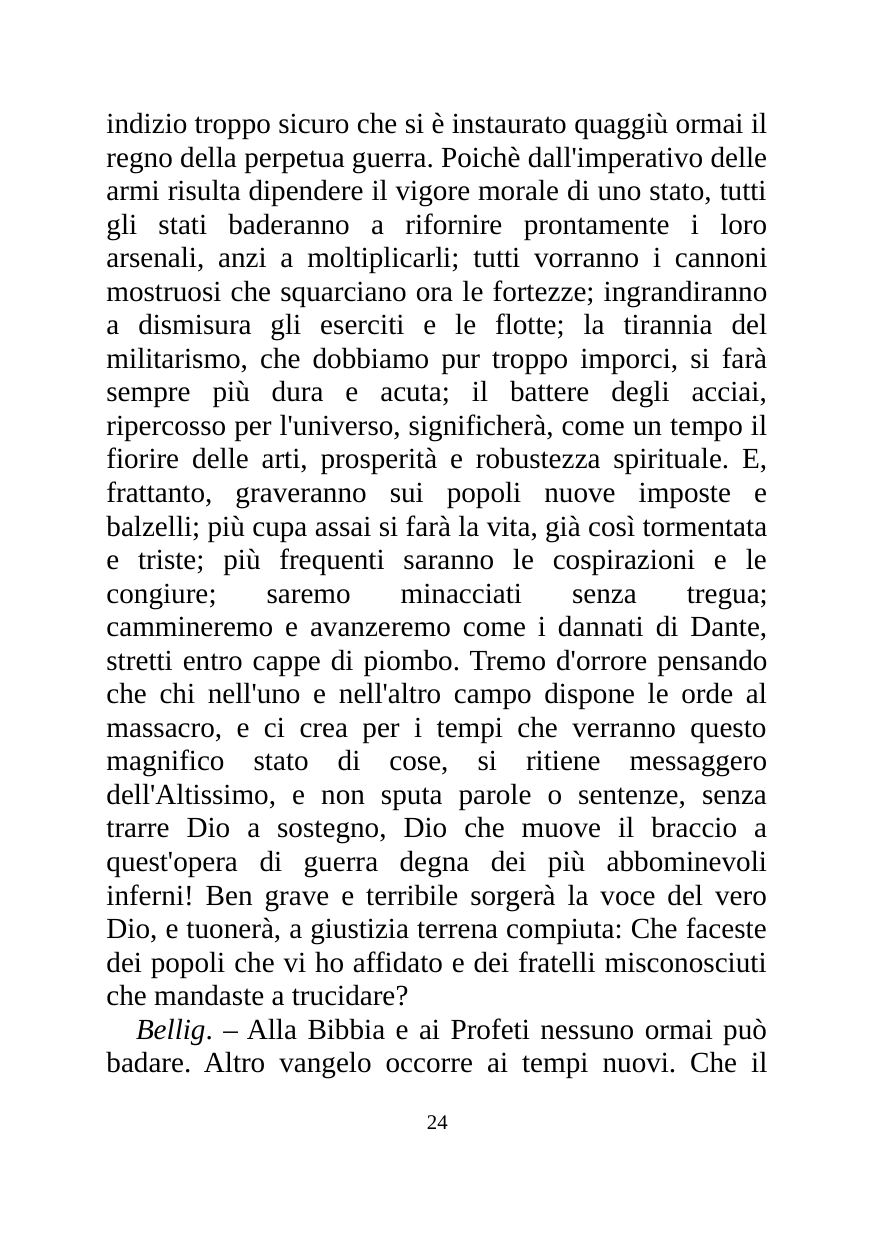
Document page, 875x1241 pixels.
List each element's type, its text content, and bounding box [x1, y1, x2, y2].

text Bellig. – Alla Bibbia e ai Profeti nessuno ormai può badare. Altro vangelo occorre ai tempi nuovi. Che il [106, 1012, 768, 1079]
text indizio troppo sicuro che si è instaurato quaggiù ormai il regno della perpetua guerra. Poichè dall'imperativo delle armi risulta dipendere il vigore morale di uno stato, tutti gli stati baderanno a rifornire prontamente i loro arsenali, anzi a moltiplicarli; tutti vorranno i cannoni mostruosi che squarciano ora le fortezze; ingrandiranno a dismisura gli eserciti e le flotte; la tirannia del militarismo, che dobbiamo pur troppo imporci, si farà sempre più dura e acuta; il battere degli acciai, ripercosso per l'universo, significherà, come un tempo il fiorire delle arti, prosperità e robustezza spirituale. E, frattanto, graveranno sui popoli nuove imposte e balzelli; più cupa assai si farà la vita, già così tormentata e triste; più frequenti saranno le cospirazioni e le congiure; saremo minacciati senza tregua; cammineremo e avanzeremo come i dannati di Dante, stretti entro cappe di piombo. Tremo d'orrore pensando che chi nell'uno e nell'altro campo dispone le orde al massacro, e ci crea per i tempi che verranno questo magnifico stato di cose, si ritiene messaggero dell'Altissimo, e non sputa parole o sentenze, senza trarre Dio a sostegno, Dio che muove il braccio a quest'opera di guerra degna dei più abbominevoli inferni! Ben grave e terribile sorgerà la voce del vero Dio, e tuonerà, a giustizia terrena compiuta: Che faceste dei popoli che vi ho affidato e dei fratelli misconosciuti che mandaste a trucidare? [106, 106, 768, 1012]
